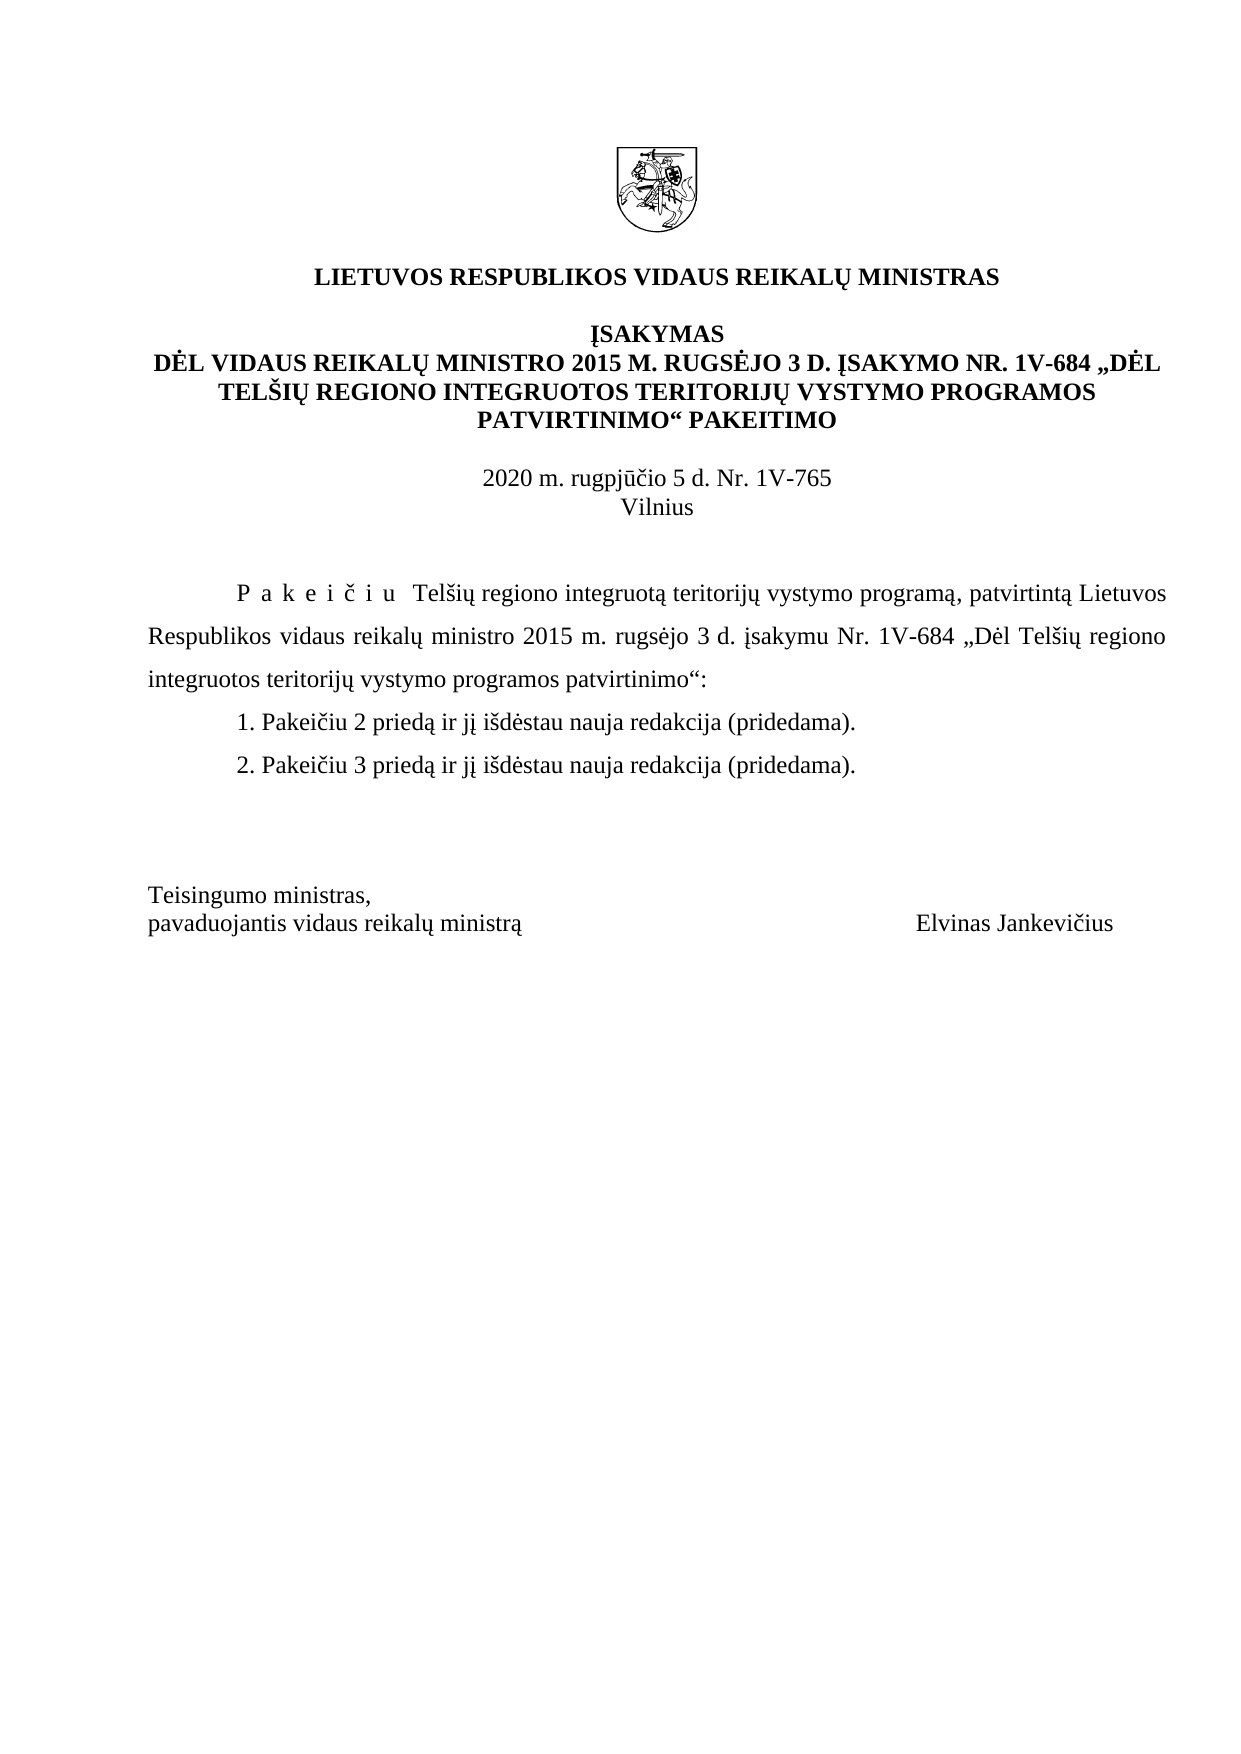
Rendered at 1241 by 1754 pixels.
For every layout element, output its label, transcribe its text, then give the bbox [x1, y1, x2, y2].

text 2. Pakeičiu 3 priedą ir jį išdėstau nauja redakcija (pridedama). [148, 750, 1166, 779]
text pavaduojantis vidaus reikalų ministrą Elvinas Jankevičius [148, 908, 1166, 937]
text 2020 m. rugpjūčio 5 d. Nr. 1V-765 [148, 463, 1166, 492]
text Pakeičiu Telšių regiono integruotą teritorijų vystymo programą, patvirtintą Lietuvos Respublikos vidaus reikalų ministro 2015 m. rugsėjo 3 d. įsakymu Nr. 1V-684 „Dėl Telšių regiono integruotos teritorijų vystymo programos patvirtinimo“: [148, 578, 1166, 693]
text 1. Pakeičiu 2 priedą ir jį išdėstau nauja redakcija (pridedama). [148, 707, 1166, 736]
text Teisingumo ministras, [148, 880, 1166, 908]
text DĖL vidaus reikalų ministro 2015 m. rugsėjo 3 d. įsakymo Nr. 1V-684 „Dėl TELŠIŲ REGIONO INTEGRUOTOS TERITORIJŲ VYSTYMO PROGRAMOS PATVIRTINIMO“ pakeitimo [148, 348, 1166, 434]
text LIETUVOS RESPUBLIKOS VIDAUS REIKALŲ MINISTRAS [148, 262, 1166, 290]
text ĮSAKYMAS [148, 319, 1166, 348]
text Vilnius [148, 492, 1166, 520]
